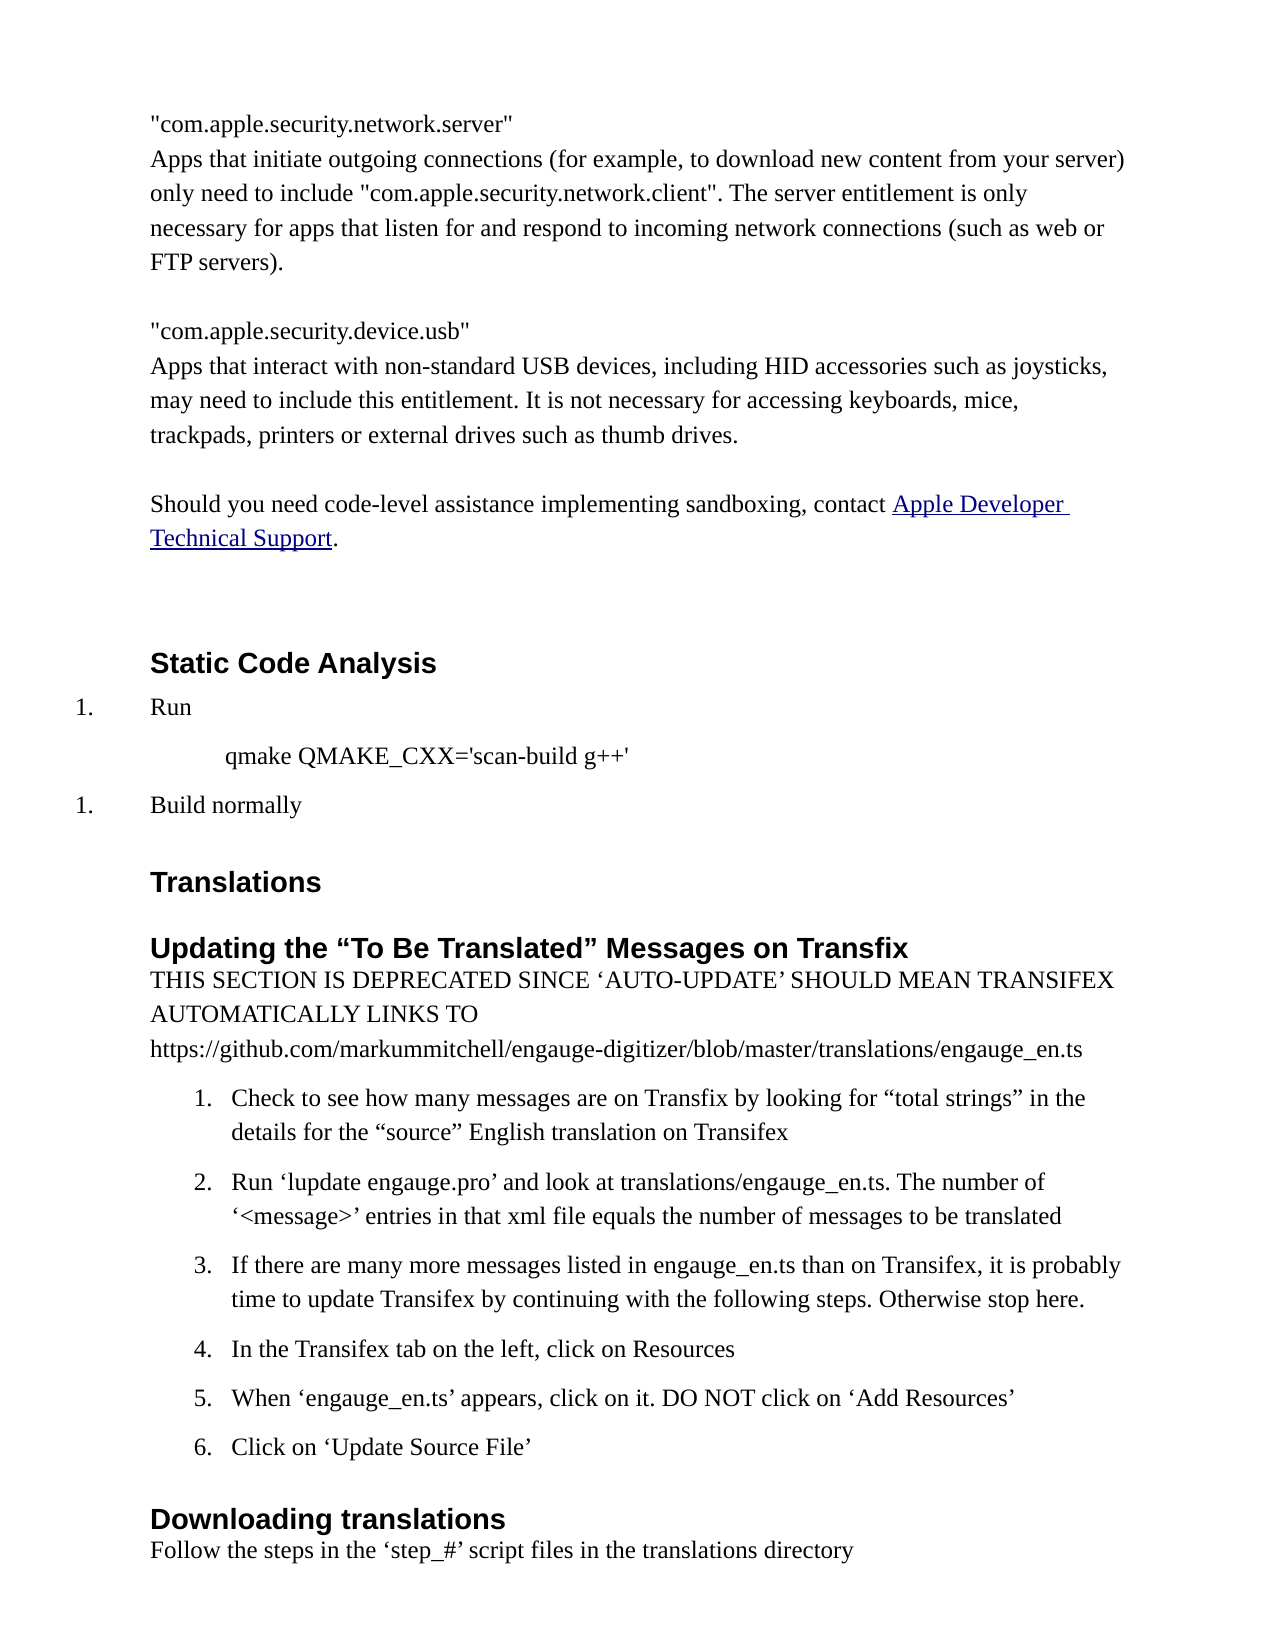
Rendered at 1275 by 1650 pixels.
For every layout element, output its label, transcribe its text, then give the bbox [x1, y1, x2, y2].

list Check to see how many messages are on Transfix by looking for “total strings” in the details for the “source” English translation on Transifex [194, 1083, 1125, 1146]
list Build normally [75, 791, 1125, 819]
list If there are many more messages listed in engauge_en.ts than on Transifex, it is probably time to update Transifex by continuing with the following steps. Otherwise stop here. [194, 1250, 1125, 1313]
subtitle Updating the “To Be Translated” Messages on Transfix [150, 931, 1125, 965]
subtitle Translations [150, 864, 1125, 898]
subtitle Static Code Analysis [150, 646, 1125, 680]
list Run [75, 692, 1125, 721]
list Click on ‘Update Source File’ [194, 1432, 1125, 1461]
list Run ‘lupdate engauge.pro’ and look at translations/engauge_en.ts. The number of ‘<message>’ entries in that xml file equals the number of messages to be translated [194, 1167, 1125, 1230]
list When ‘engauge_en.ts’ appears, click on it. DO NOT click on ‘Add Resources’ [194, 1383, 1125, 1411]
subtitle Downloading translations [150, 1502, 1125, 1535]
text Follow the steps in the ‘step_#’ script files in the translations directory [150, 1535, 1125, 1564]
text qmake QMAKE_CXX='scan-build g++' [150, 741, 1125, 770]
text THIS SECTION IS DEPRECATED SINCE ‘AUTO-UPDATE’ SHOULD MEAN TRANSIFEX AUTOMATICALLY LINKS TO https://github.com/markummitchell/engauge-digitizer/blob/master/translations/engauge_en.ts [150, 965, 1125, 1063]
text "com.apple.security.network.server" Apps that initiate outgoing connections (for example, to download new content from your server) only need to include "com.apple.security.network.client". The server entitlement is only necessary for apps that listen for and respond to incoming network connections (such as web or FTP servers). "com.apple.security.device.usb" Apps that interact with non-standard USB devices, including HID accessories such as joysticks, may need to include this entitlement. It is not necessary for accessing keyboards, mice, trackpads, printers or external drives such as thumb drives. Should you need code-level assistance implementing sandboxing, contact Apple Developer Technical Support. [150, 75, 1125, 552]
list In the Transifex tab on the left, click on Resources [194, 1334, 1125, 1362]
